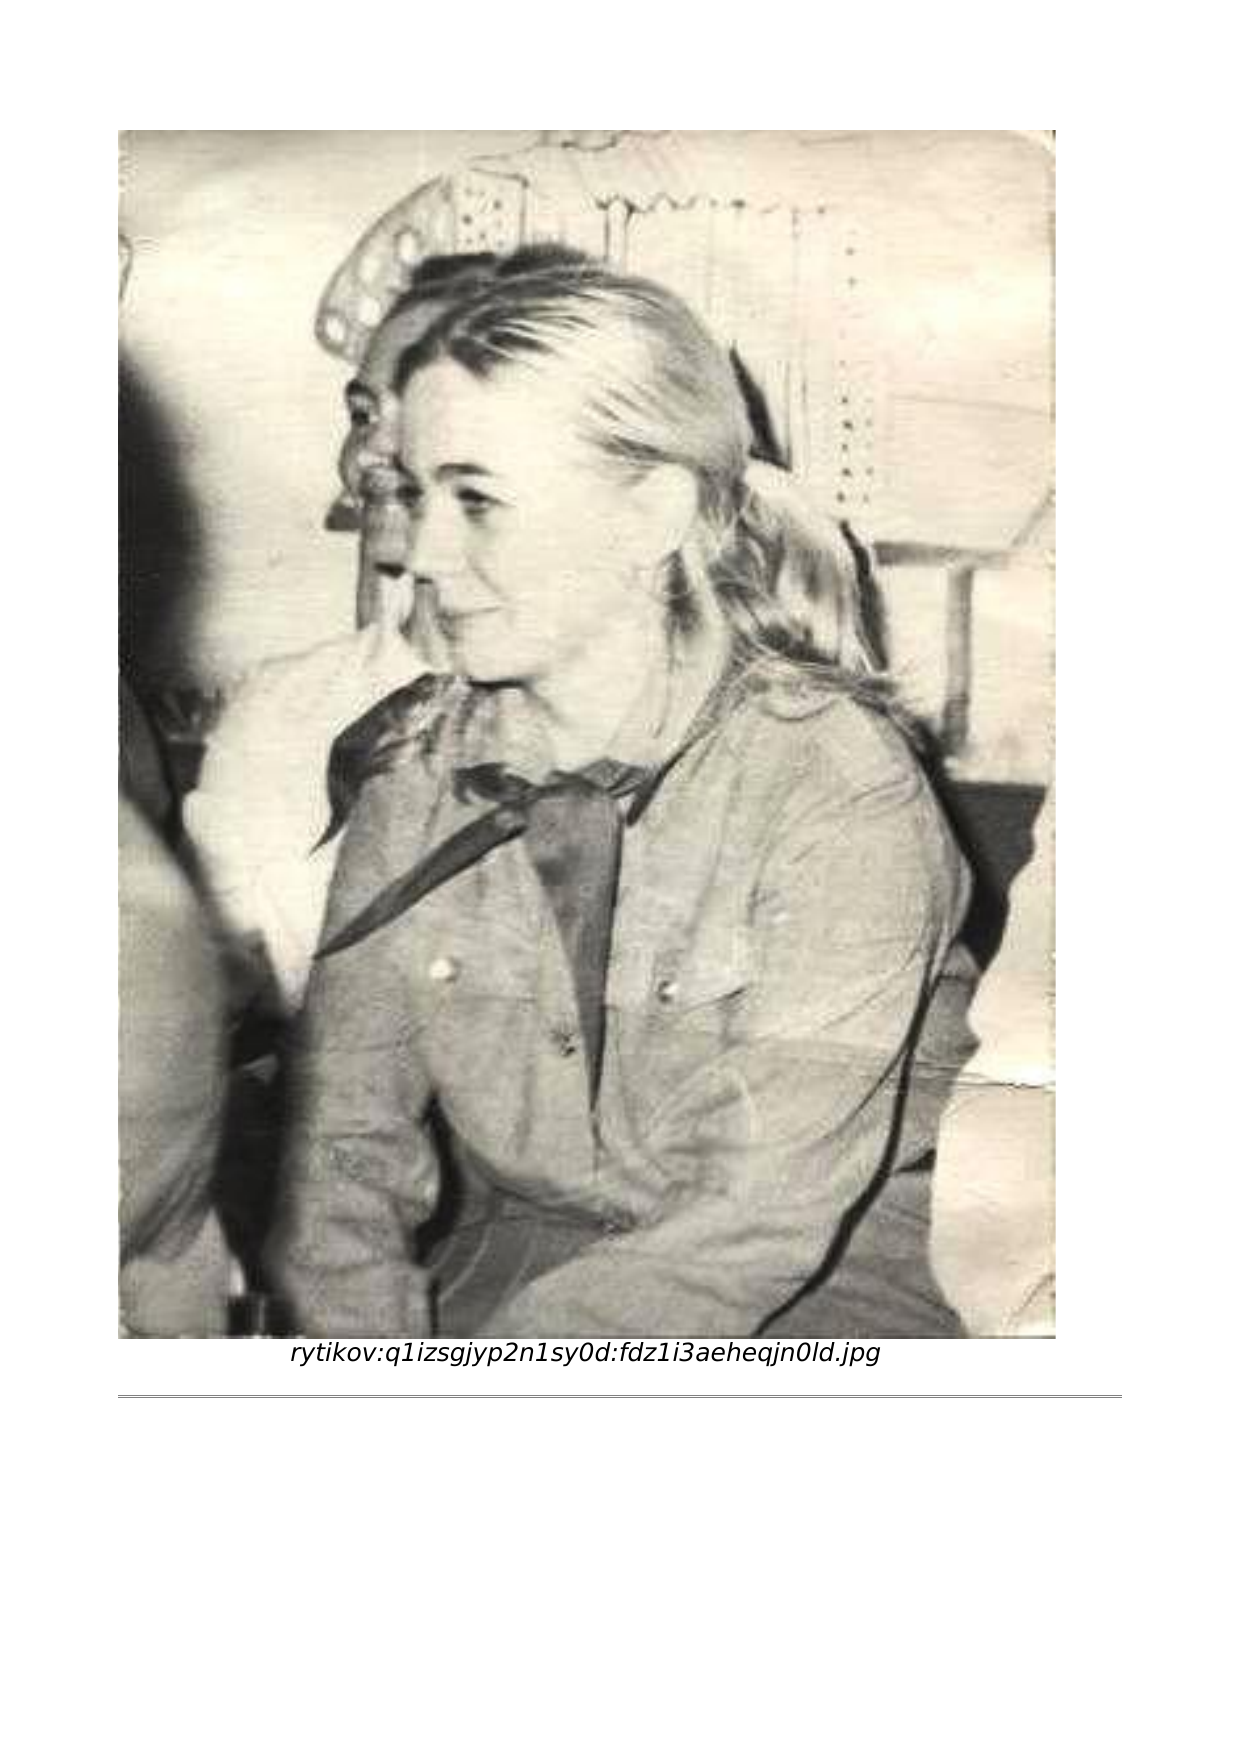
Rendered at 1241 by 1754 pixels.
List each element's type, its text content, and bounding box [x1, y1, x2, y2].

text rytikov:q1izsgjyp2n1sy0d:fdz1i3aeheqjn0ld.jpg [118, 1339, 1056, 1368]
picture [118, 130, 1056, 1339]
